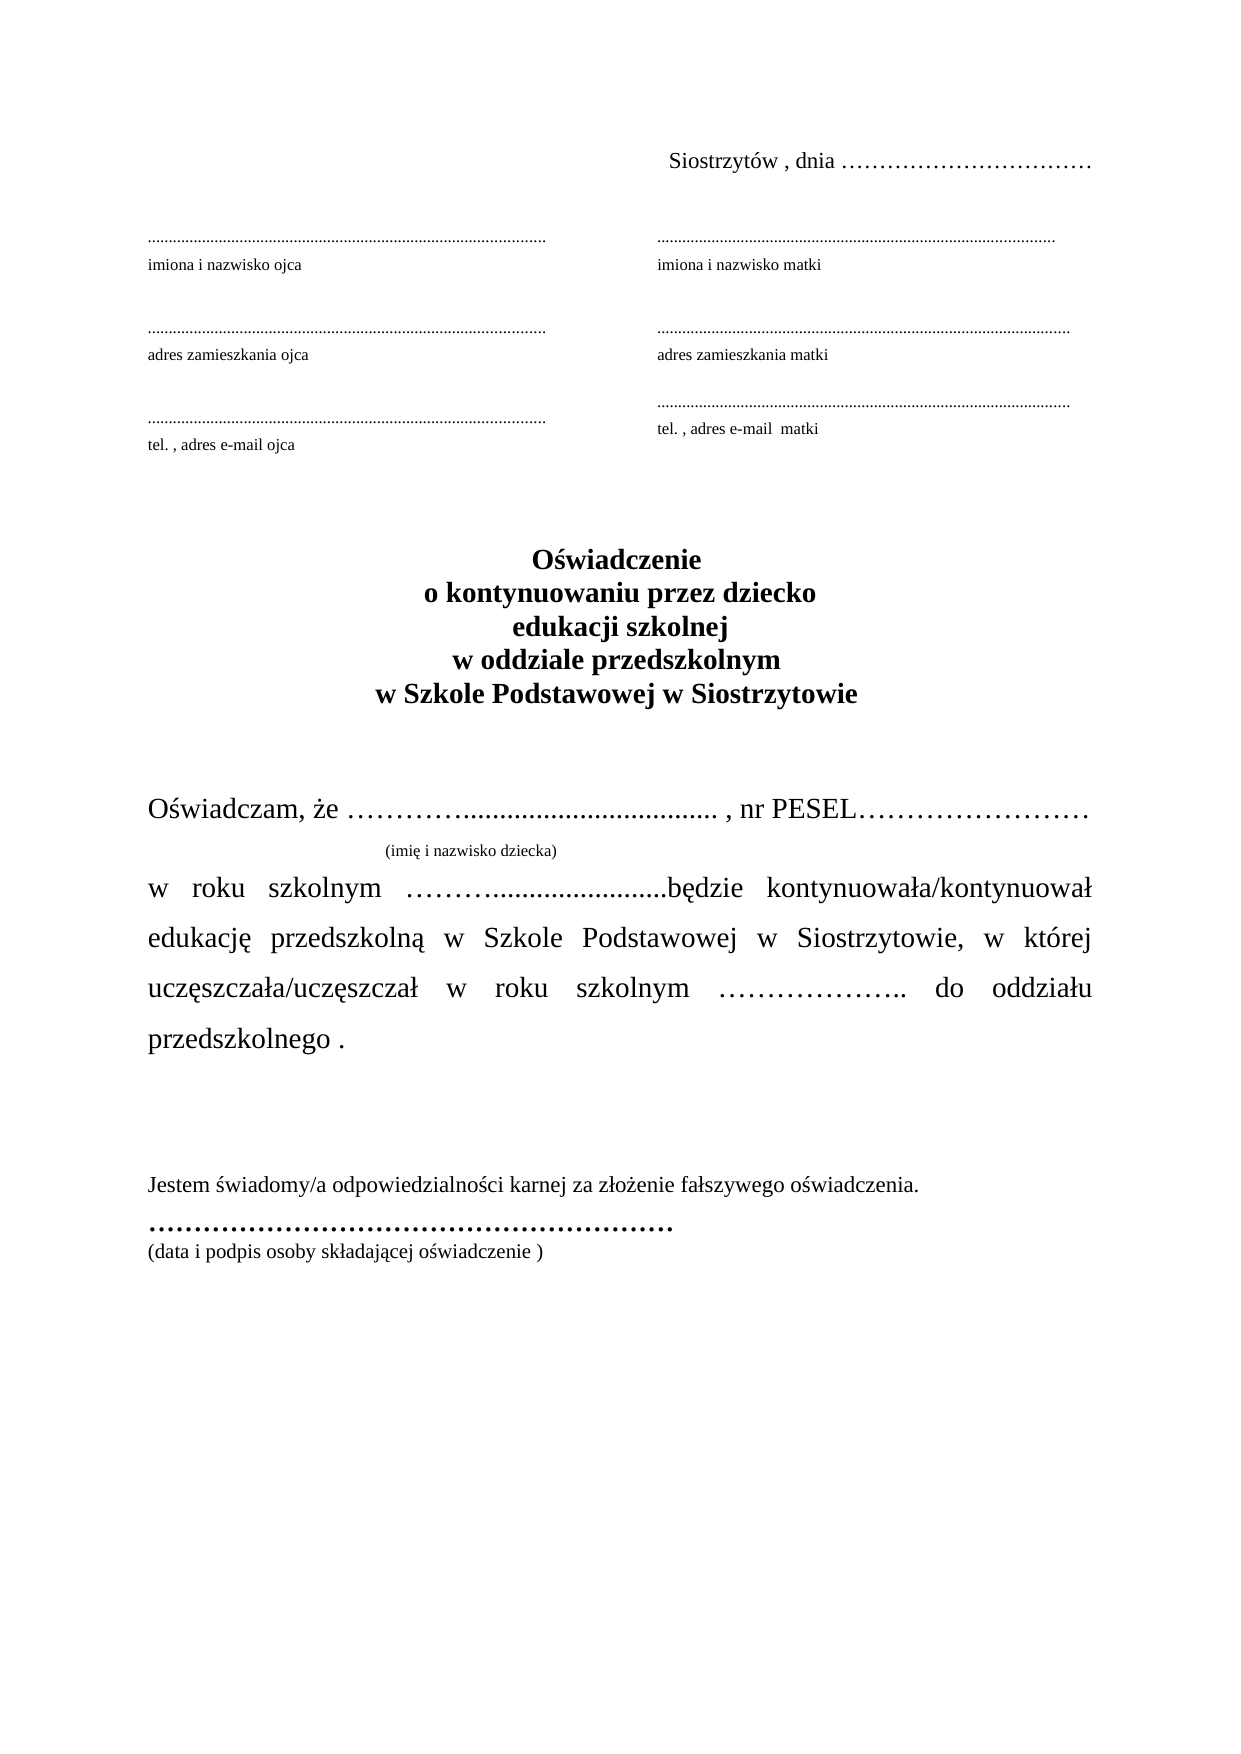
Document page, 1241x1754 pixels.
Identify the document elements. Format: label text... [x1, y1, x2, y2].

text imiona i nazwisko matki [657, 254, 1093, 281]
text imiona i nazwisko ojca [148, 254, 583, 281]
text Oświadczam, że …………................................... , nr PESEL…………………… [148, 791, 1093, 824]
text Jestem świadomy/a odpowiedzialności karnej za złożenie fałszywego oświadczenia. [148, 1171, 1093, 1197]
text (imię i nazwisko dziecka) [148, 841, 1093, 860]
text .......................................................... [148, 1197, 1093, 1239]
text Siostrzytów , dnia …………………………… [133, 148, 1093, 174]
text adres zamieszkania ojca [148, 345, 583, 371]
text (data i podpis osoby składającej oświadczenie ) [148, 1239, 1093, 1263]
text o kontynuowaniu przez dziecko [148, 575, 1093, 609]
text w roku szkolnym ………........................będzie kontynuowała/kontynuował edukację przedszkolną w Szkole Podstawowej w Siostrzytowie, w której uczęszczała/uczęszczał w roku szkolnym ……………….. do oddziału przedszkolnego . [148, 870, 1093, 1054]
text w Szkole Podstawowej w Siostrzytowie [148, 676, 1093, 709]
text edukacji szkolnej [148, 609, 1093, 642]
text tel. , adres e-mail matki [657, 418, 1093, 445]
text w oddziale przedszkolnym [148, 642, 1093, 676]
text Oświadczenie [148, 542, 1093, 575]
text tel. , adres e-mail ojca [148, 435, 583, 461]
text adres zamieszkania matki [657, 345, 1093, 371]
